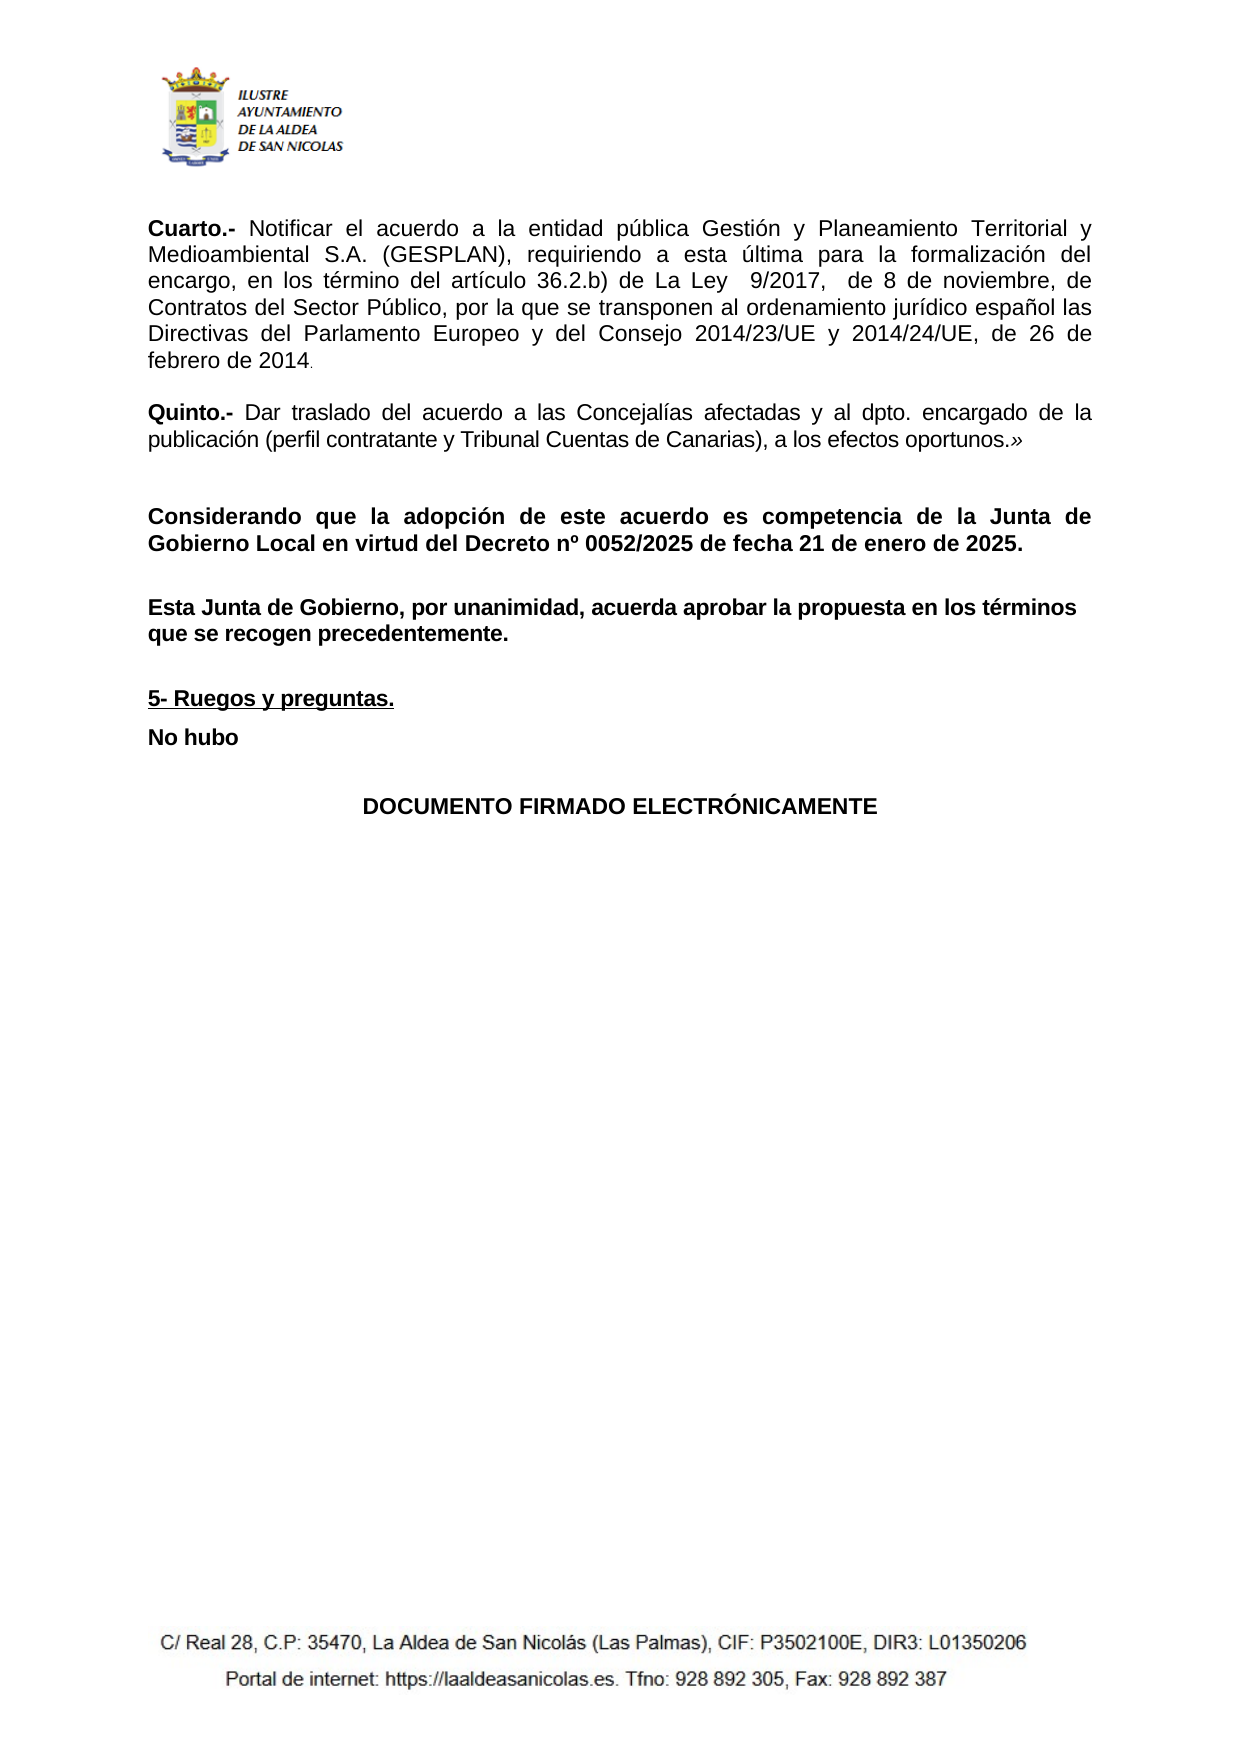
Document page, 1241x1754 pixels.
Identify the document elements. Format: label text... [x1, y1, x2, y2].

text Considerando que la adopción de este acuerdo es competencia de la Junta de Gobierno Local en virtud del Decreto nº 0052/2025 de fecha 21 de enero de 2025. [148, 503, 1092, 556]
text Cuarto.- Notificar el acuerdo a la entidad pública Gestión y Planeamiento Territorial y Medioambiental S.A. (GESPLAN), requiriendo a esta última para la formalización del encargo, en los término del artículo 36.2.b) de La Ley 9/2017, de 8 de noviembre, de Contratos del Sector Público, por la que se transponen al ordenamiento jurídico español las Directivas del Parlamento Europeo y del Consejo 2014/23/UE y 2014/24/UE, de 26 de febrero de 2014. [148, 215, 1093, 373]
text Quinto.- Dar traslado del acuerdo a las Concejalías afectadas y al dpto. encargado de la publicación (perfil contratante y Tribunal Cuentas de Canarias), a los efectos oportunos.» [148, 399, 1093, 452]
picture [148, 1626, 1033, 1695]
text 5- Ruegos y preguntas. [148, 685, 1093, 711]
picture [148, 59, 359, 174]
text DOCUMENTO FIRMADO ELECTRÓNICAMENTE [148, 793, 1093, 820]
text No hubo [148, 724, 1093, 750]
text Esta Junta de Gobierno, por unanimidad, acuerda aprobar la propuesta en los términos que se recogen precedentemente. [148, 593, 1078, 646]
